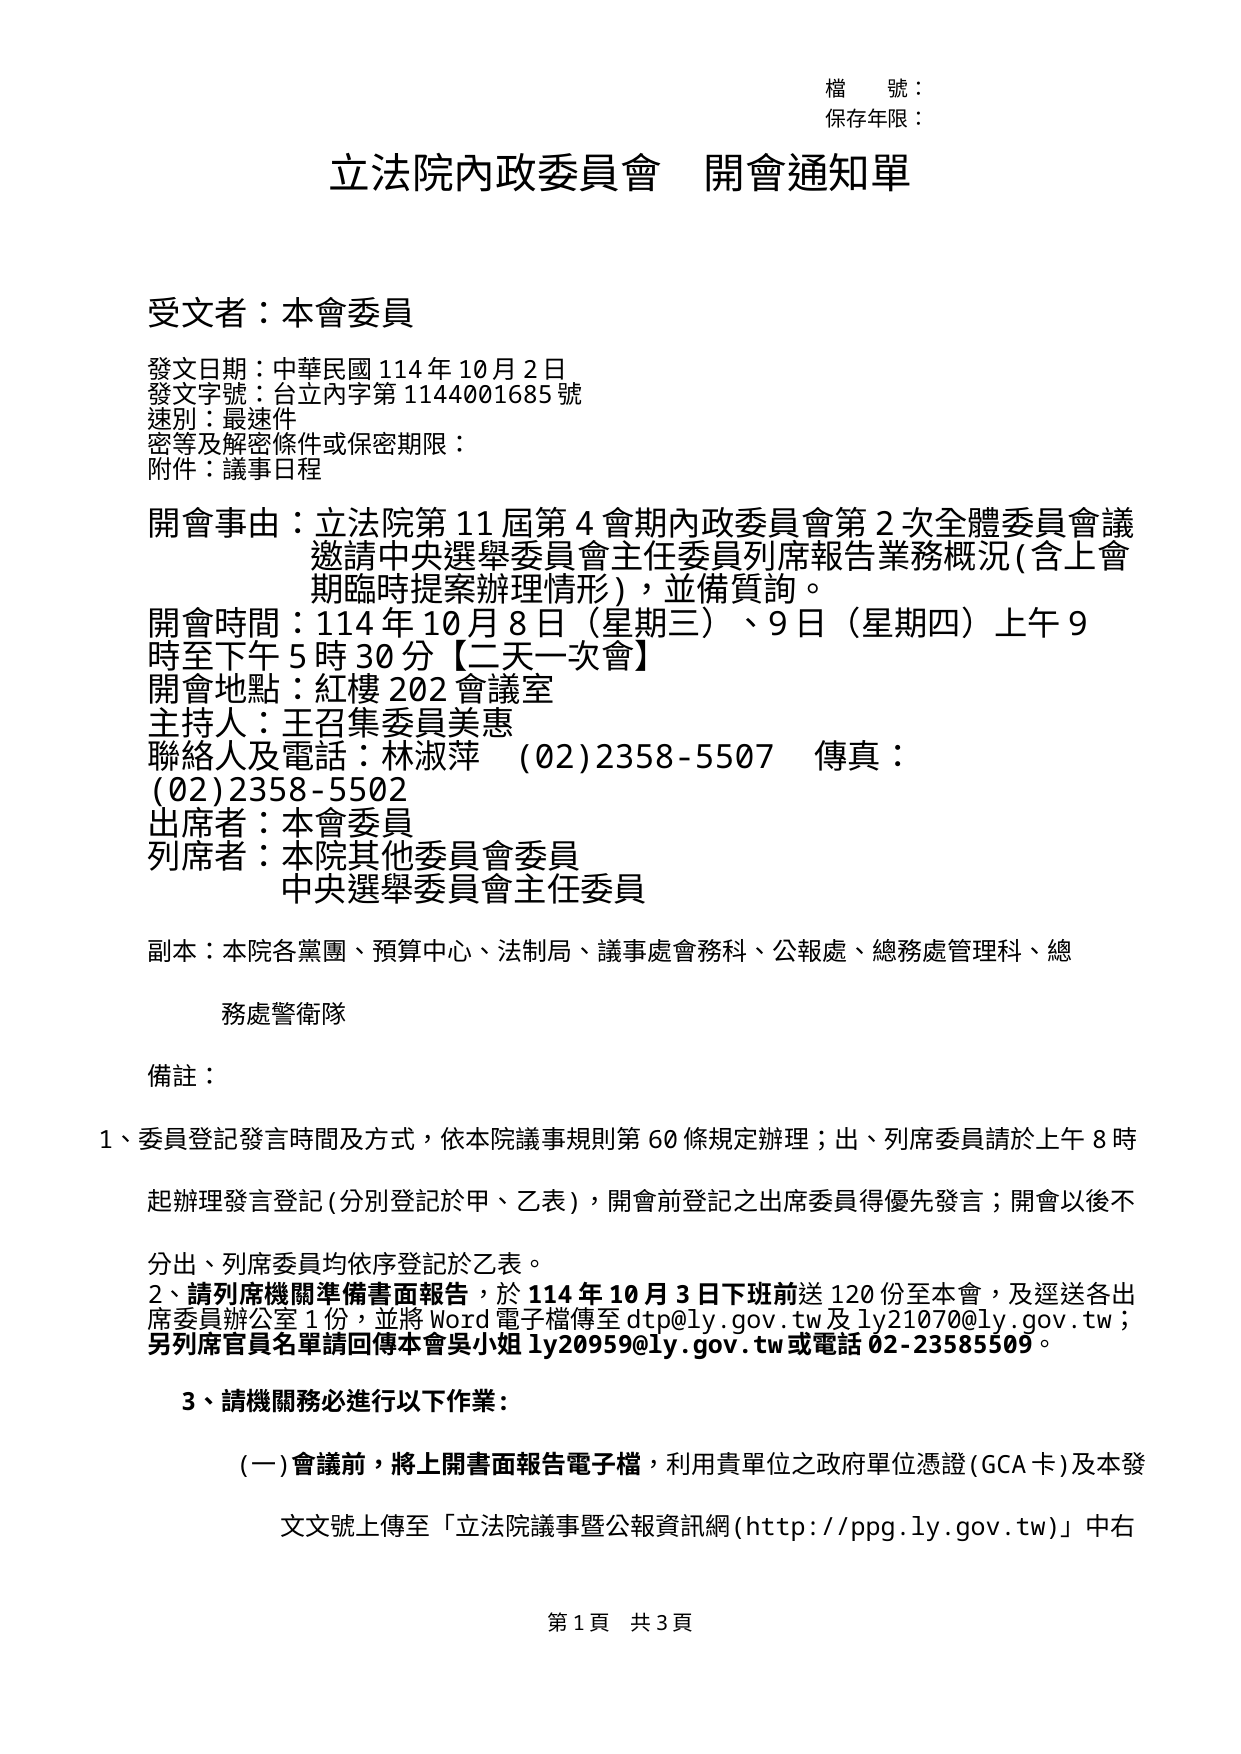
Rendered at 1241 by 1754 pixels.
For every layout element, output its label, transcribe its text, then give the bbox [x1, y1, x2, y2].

text 邀請中央選舉委員會主任委員列席報告業務概況(含上會期臨時提案辦理情形)，並備質詢。 [310, 542, 1137, 608]
text (一)會議前，將上開書面報告電子檔，利用貴單位之政府單位憑證(GCA卡)及本發文文號上傳至「立法院議事暨公報資訊網(http://ppg.ly.gov.tw)」中右 [236, 1421, 1152, 1546]
list 委員登記發言時間及方式，依本院議事規則第60條規定辦理；出、列席委員請於上午8時起辦理發言登記(分別登記於甲、乙表)，開會前登記之出席委員得優先發言；開會以後不分出、列席委員均依序登記於乙表。 [98, 1096, 1137, 1283]
text 列席者：本院其他委員會委員 中央選舉委員會主任委員 [148, 842, 1092, 908]
text 開會地點：紅樓202會議室 [148, 675, 1092, 708]
list 請列席機關準備書面報告，於114年10月3日下班前送120份至本會，及逕送各出席委員辦公室1份，並將Word電子檔傳至dtp@ly.gov.tw及ly21070@ly.gov.tw；另列席官員名單請回傳本會吳小姐ly20959@ly.gov.tw或電話02-23585509。 [148, 1283, 1137, 1358]
text 密等及解密條件或保密期限： [148, 433, 1092, 458]
text 檔 號： [825, 72, 1070, 102]
text 發文日期：中華民國114年10月2日 [148, 358, 1092, 383]
text 備註： [148, 1033, 1092, 1096]
text 副本：本院各黨團、預算中心、法制局、議事處會務科、公報處、總務處管理科、總務處警衛隊 [148, 908, 1092, 1033]
text 開會時間：114年10月8日（星期三）、9日（星期四）上午9時至下午5時30分【二天一次會】 [148, 608, 1122, 675]
title [810, 64, 1085, 151]
title 立法院內政委員會 開會通知單 [133, 158, 1092, 256]
text 聯絡人及電話：林淑萍 (02)2358-5507 傳真：(02)2358-5502 [148, 742, 1092, 808]
text 出席者：本會委員 [148, 808, 1092, 842]
text 開會事由：立法院第11屆第4會期內政委員會第2次全體委員會議 [148, 508, 1152, 542]
text 受文者：本會委員 [148, 296, 1092, 333]
text 速別：最速件 [148, 408, 1092, 433]
text 發文字號：台立內字第1144001685號 [148, 383, 1092, 408]
text 附件：議事日程 [148, 458, 1092, 483]
text 保存年限： [825, 102, 1070, 132]
list 請機關務必進行以下作業: [181, 1358, 1092, 1421]
text 主持人：王召集委員美惠 [148, 708, 1092, 742]
